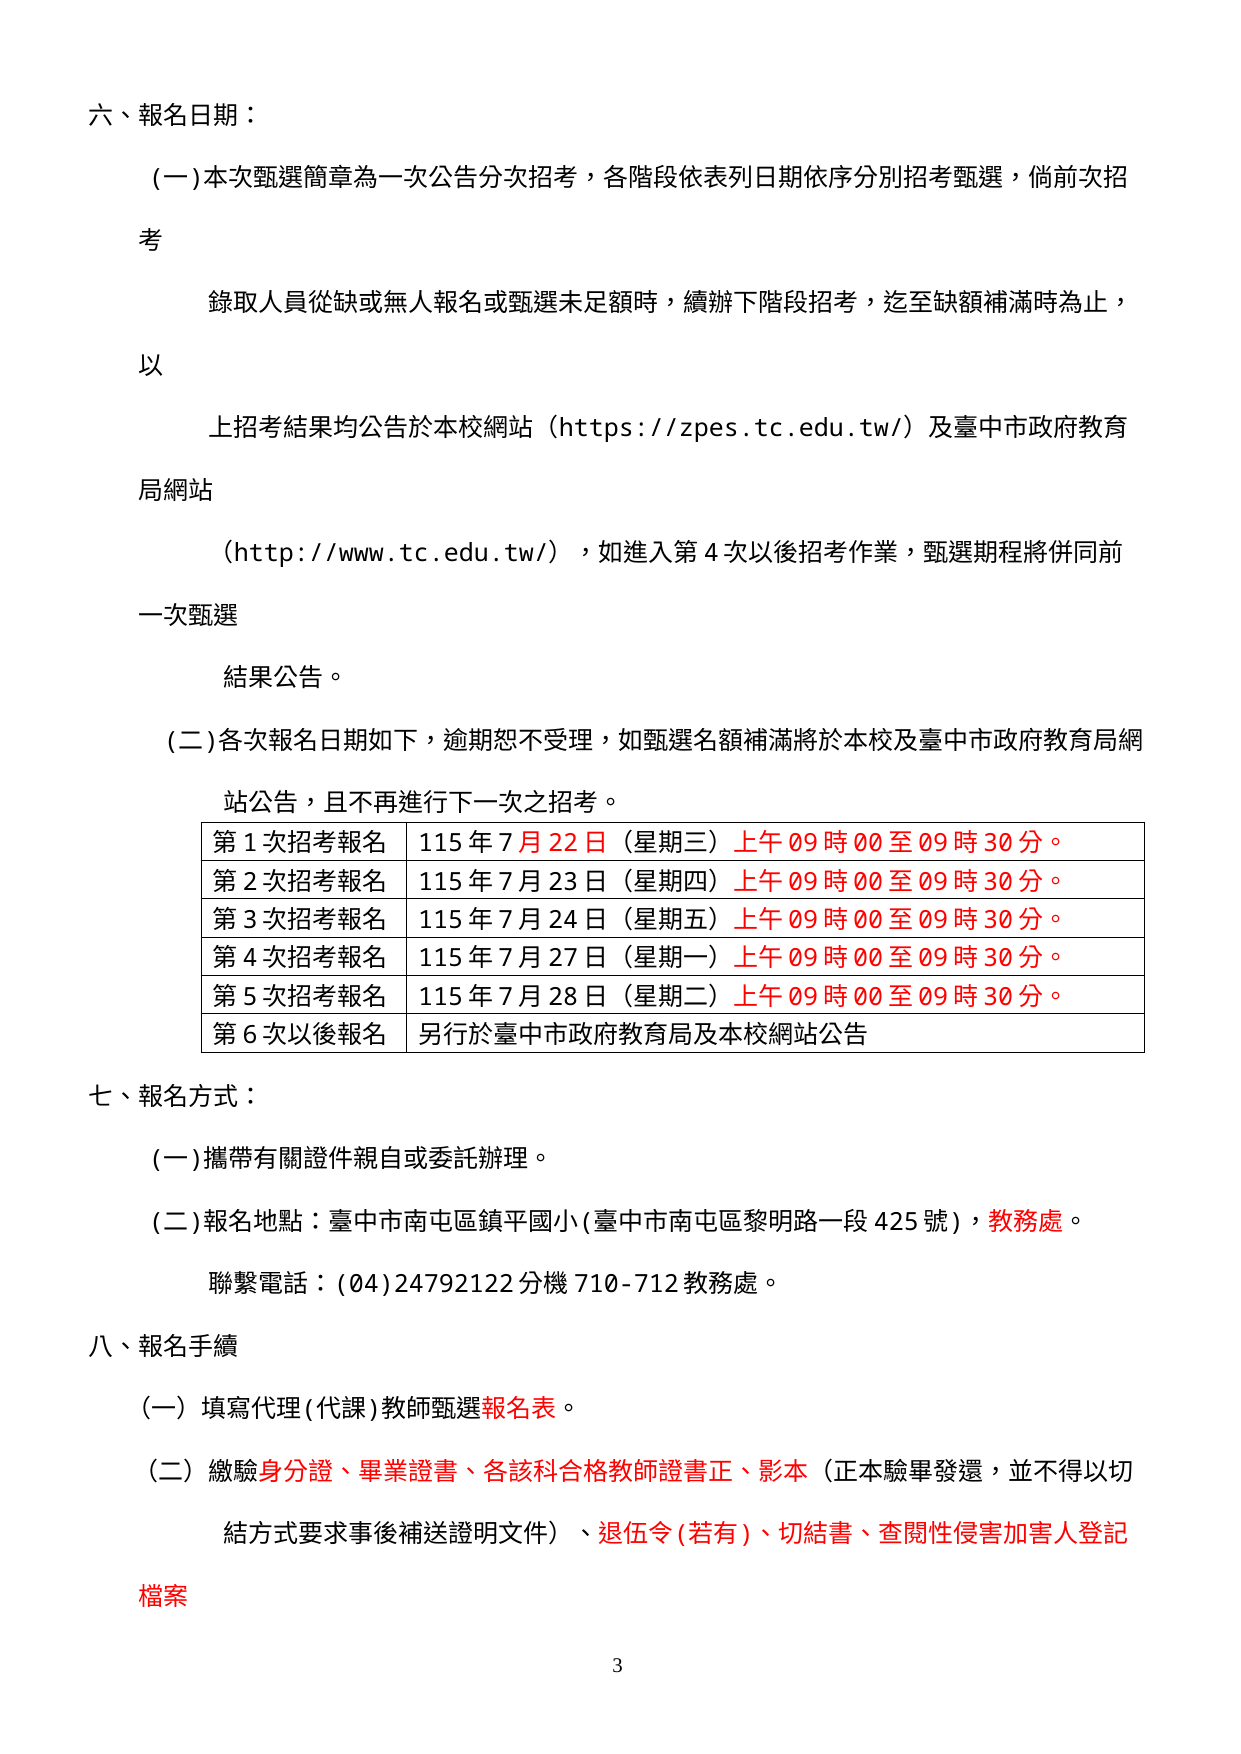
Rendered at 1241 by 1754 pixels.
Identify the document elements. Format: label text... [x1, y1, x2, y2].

text （一）填寫代理(代課)教師甄選報名表。 [89, 1365, 1146, 1428]
table_cell 第6次以後報名 [202, 1014, 406, 1052]
text (二)報名地點：臺中市南屯區鎮平國小(臺中市南屯區黎明路一段425號)，教務處。 [89, 1178, 1146, 1240]
table_cell 115年7月24日（星期五）上午09時00至09時30分。 [407, 899, 1144, 937]
text 六、報名日期： [89, 72, 1146, 134]
table_header 115年7月22日（星期三）上午09時00至09時30分。 [407, 823, 1144, 860]
table_cell 115年7月27日（星期一）上午09時00至09時30分。 [407, 938, 1144, 975]
text 結方式要求事後補送證明文件）、退伍令(若有)、切結書、查閱性侵害加害人登記檔案 [89, 1490, 1146, 1615]
text （二）繳驗身分證、畢業證書、各該科合格教師證書正、影本（正本驗畢發還，並不得以切 [89, 1428, 1146, 1490]
table_cell 115年7月23日（星期四）上午09時00至09時30分。 [407, 861, 1144, 898]
table_cell 115年7月28日（星期二）上午09時00至09時30分。 [407, 976, 1144, 1013]
table_cell 第2次招考報名 [202, 861, 406, 898]
text (一)攜帶有關證件親自或委託辦理。 [89, 1115, 1146, 1178]
text 聯繫電話：(04)24792122分機710-712教務處。 [89, 1240, 1146, 1303]
table_cell 另行於臺中市政府教育局及本校網站公告 [407, 1014, 1144, 1052]
text (二)各次報名日期如下，逾期恕不受理，如甄選名額補滿將於本校及臺中市政府教育局網 [89, 697, 1146, 759]
text 上招考結果均公告於本校網站（https://zpes.tc.edu.tw/）及臺中市政府教育局網站 [89, 384, 1146, 509]
table_cell 第4次招考報名 [202, 938, 406, 975]
text 結果公告。 [89, 634, 1146, 697]
table_cell 第5次招考報名 [202, 976, 406, 1013]
text （http://www.tc.edu.tw/），如進入第4次以後招考作業，甄選期程將併同前一次甄選 [89, 509, 1146, 634]
text 站公告，且不再進行下一次之招考。 [89, 759, 1146, 822]
text 錄取人員從缺或無人報名或甄選未足額時，續辦下階段招考，迄至缺額補滿時為止，以 [89, 259, 1146, 384]
text 七、報名方式： [89, 1053, 1146, 1115]
table_header 第1次招考報名 [202, 823, 406, 860]
table_cell 第3次招考報名 [202, 899, 406, 937]
text 八、報名手續 [89, 1303, 1146, 1365]
text (一)本次甄選簡章為一次公告分次招考，各階段依表列日期依序分別招考甄選，倘前次招考 [89, 134, 1146, 259]
